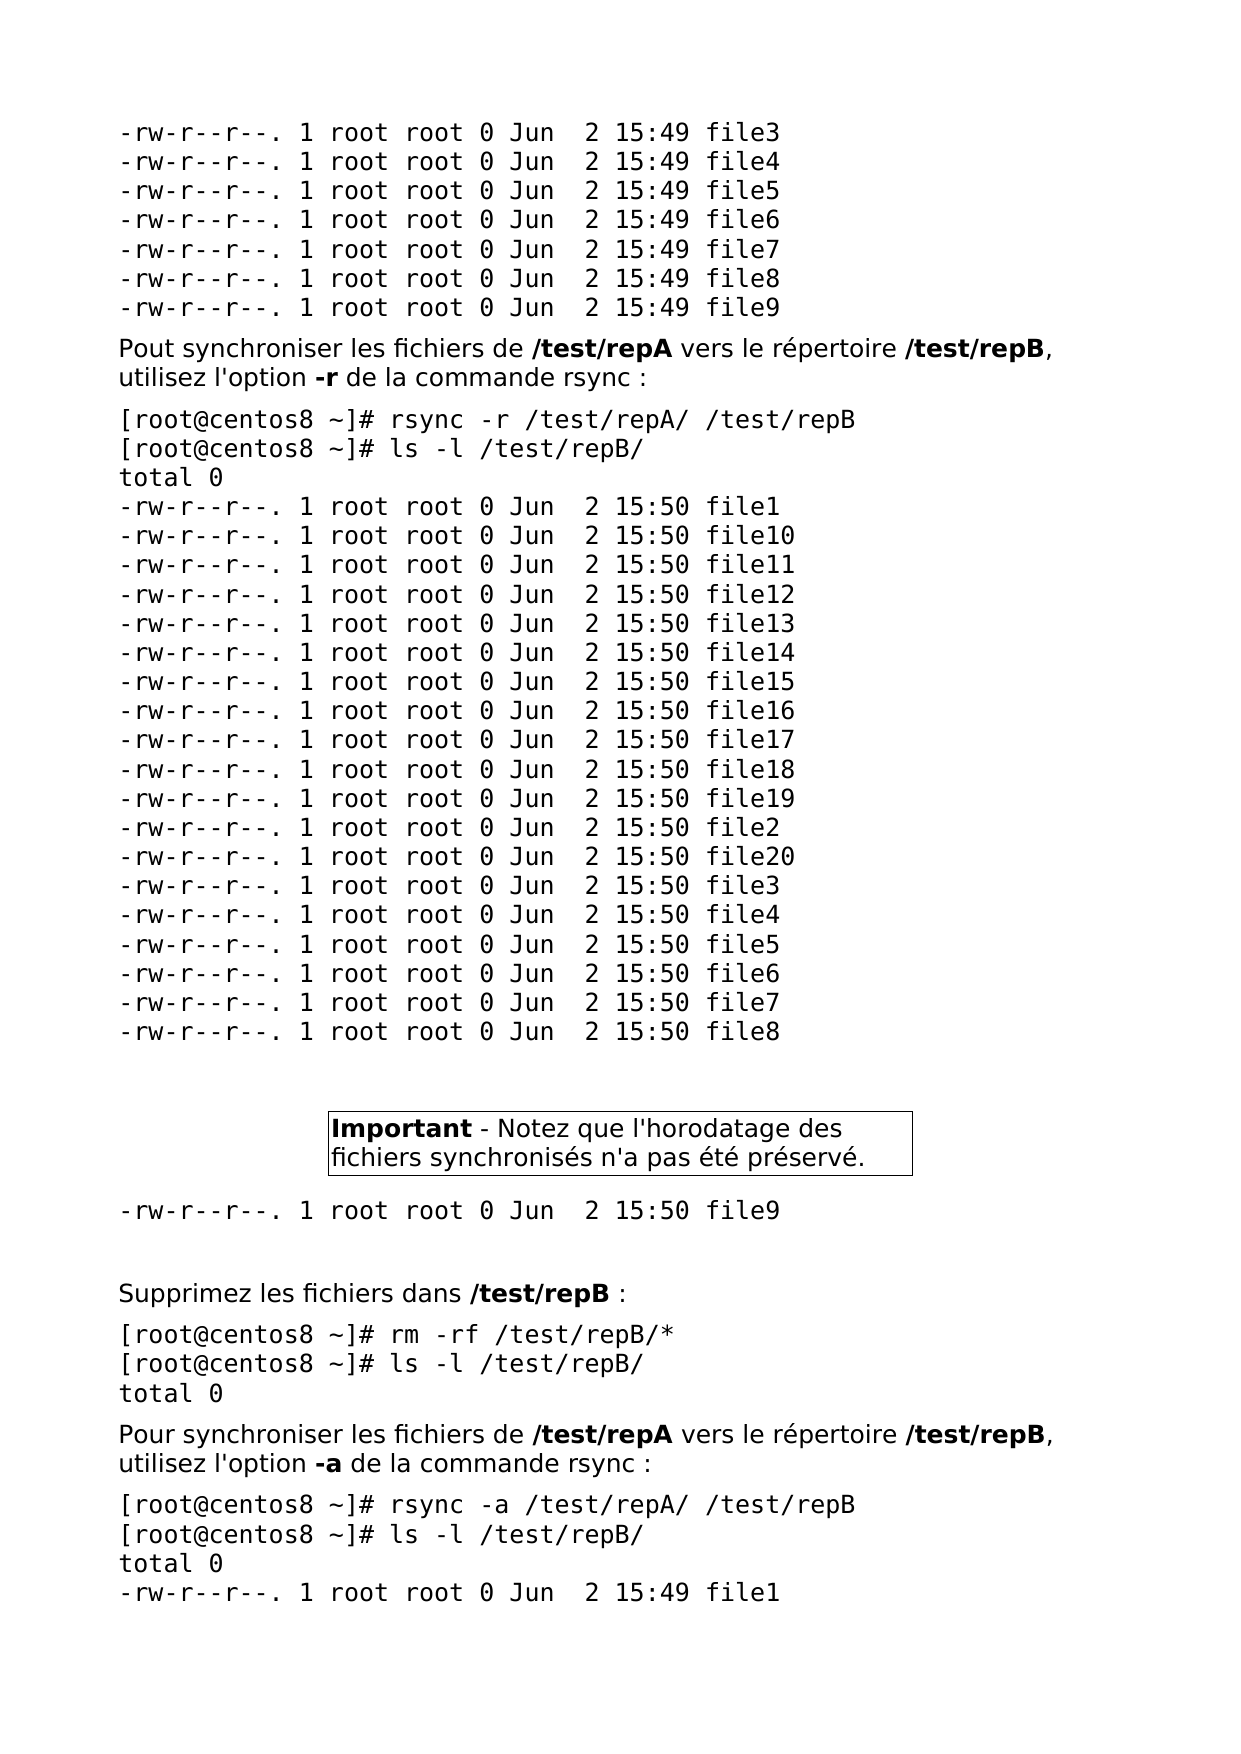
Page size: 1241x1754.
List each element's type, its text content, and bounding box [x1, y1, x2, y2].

table_header Important - Notez que l'horodatage des fichiers synchronisés n'a pas été préservé. [329, 1112, 912, 1175]
text Pour synchroniser les fichiers de /test/repA vers le répertoire /test/repB, utilisez l'option -a de la commande rsync : [118, 1420, 1122, 1478]
text [root@centos8 ~]# rsync -r /test/repA/ /test/repB [root@centos8 ~]# ls -l /test/repB/ total 0 -rw-r--r--. 1 root root 0 Jun 2 15:50 file1 -rw-r--r--. 1 root root 0 Jun 2 15:50 file10 -rw-r--r--. 1 root root 0 Jun 2 15:50 file11 -rw-r--r--. 1 root root 0 Jun 2 15:50 file12 -rw-r--r--. 1 root root 0 Jun 2 15:50 file13 -rw-r--r--. 1 root root 0 Jun 2 15:50 file14 -rw-r--r--. 1 root root 0 Jun 2 15:50 file15 -rw-r--r--. 1 root root 0 Jun 2 15:50 file16 -rw-r--r--. 1 root root 0 Jun 2 15:50 file17 -rw-r--r--. 1 root root 0 Jun 2 15:50 file18 -rw-r--r--. 1 root root 0 Jun 2 15:50 file19 -rw-r--r--. 1 root root 0 Jun 2 15:50 file2 -rw-r--r--. 1 root root 0 Jun 2 15:50 file20 -rw-r--r--. 1 root root 0 Jun 2 15:50 file3 -rw-r--r--. 1 root root 0 Jun 2 15:50 file4 -rw-r--r--. 1 root root 0 Jun 2 15:50 file5 -rw-r--r--. 1 root root 0 Jun 2 15:50 file6 -rw-r--r--. 1 root root 0 Jun 2 15:50 file7 -rw-r--r--. 1 root root 0 Jun 2 15:50 file8 -rw-r--r--. 1 root root 0 Jun 2 15:50 file9 [118, 405, 1122, 1225]
text -rw-r--r--. 1 root root 0 Jun 2 15:49 file3 -rw-r--r--. 1 root root 0 Jun 2 15:49 file4 -rw-r--r--. 1 root root 0 Jun 2 15:49 file5 -rw-r--r--. 1 root root 0 Jun 2 15:49 file6 -rw-r--r--. 1 root root 0 Jun 2 15:49 file7 -rw-r--r--. 1 root root 0 Jun 2 15:49 file8 -rw-r--r--. 1 root root 0 Jun 2 15:49 file9 [118, 118, 1122, 322]
text [root@centos8 ~]# rm -rf /test/repB/* [root@centos8 ~]# ls -l /test/repB/ total 0 [118, 1321, 1122, 1408]
text [root@centos8 ~]# rsync -a /test/repA/ /test/repB [root@centos8 ~]# ls -l /test/repB/ total 0 -rw-r--r--. 1 root root 0 Jun 2 15:49 file1 [118, 1491, 1122, 1607]
text Supprimez les fichiers dans /test/repB : [118, 1279, 1122, 1308]
text Pout synchroniser les fichiers de /test/repA vers le répertoire /test/repB, utilisez l'option -r de la commande rsync : [118, 334, 1122, 392]
